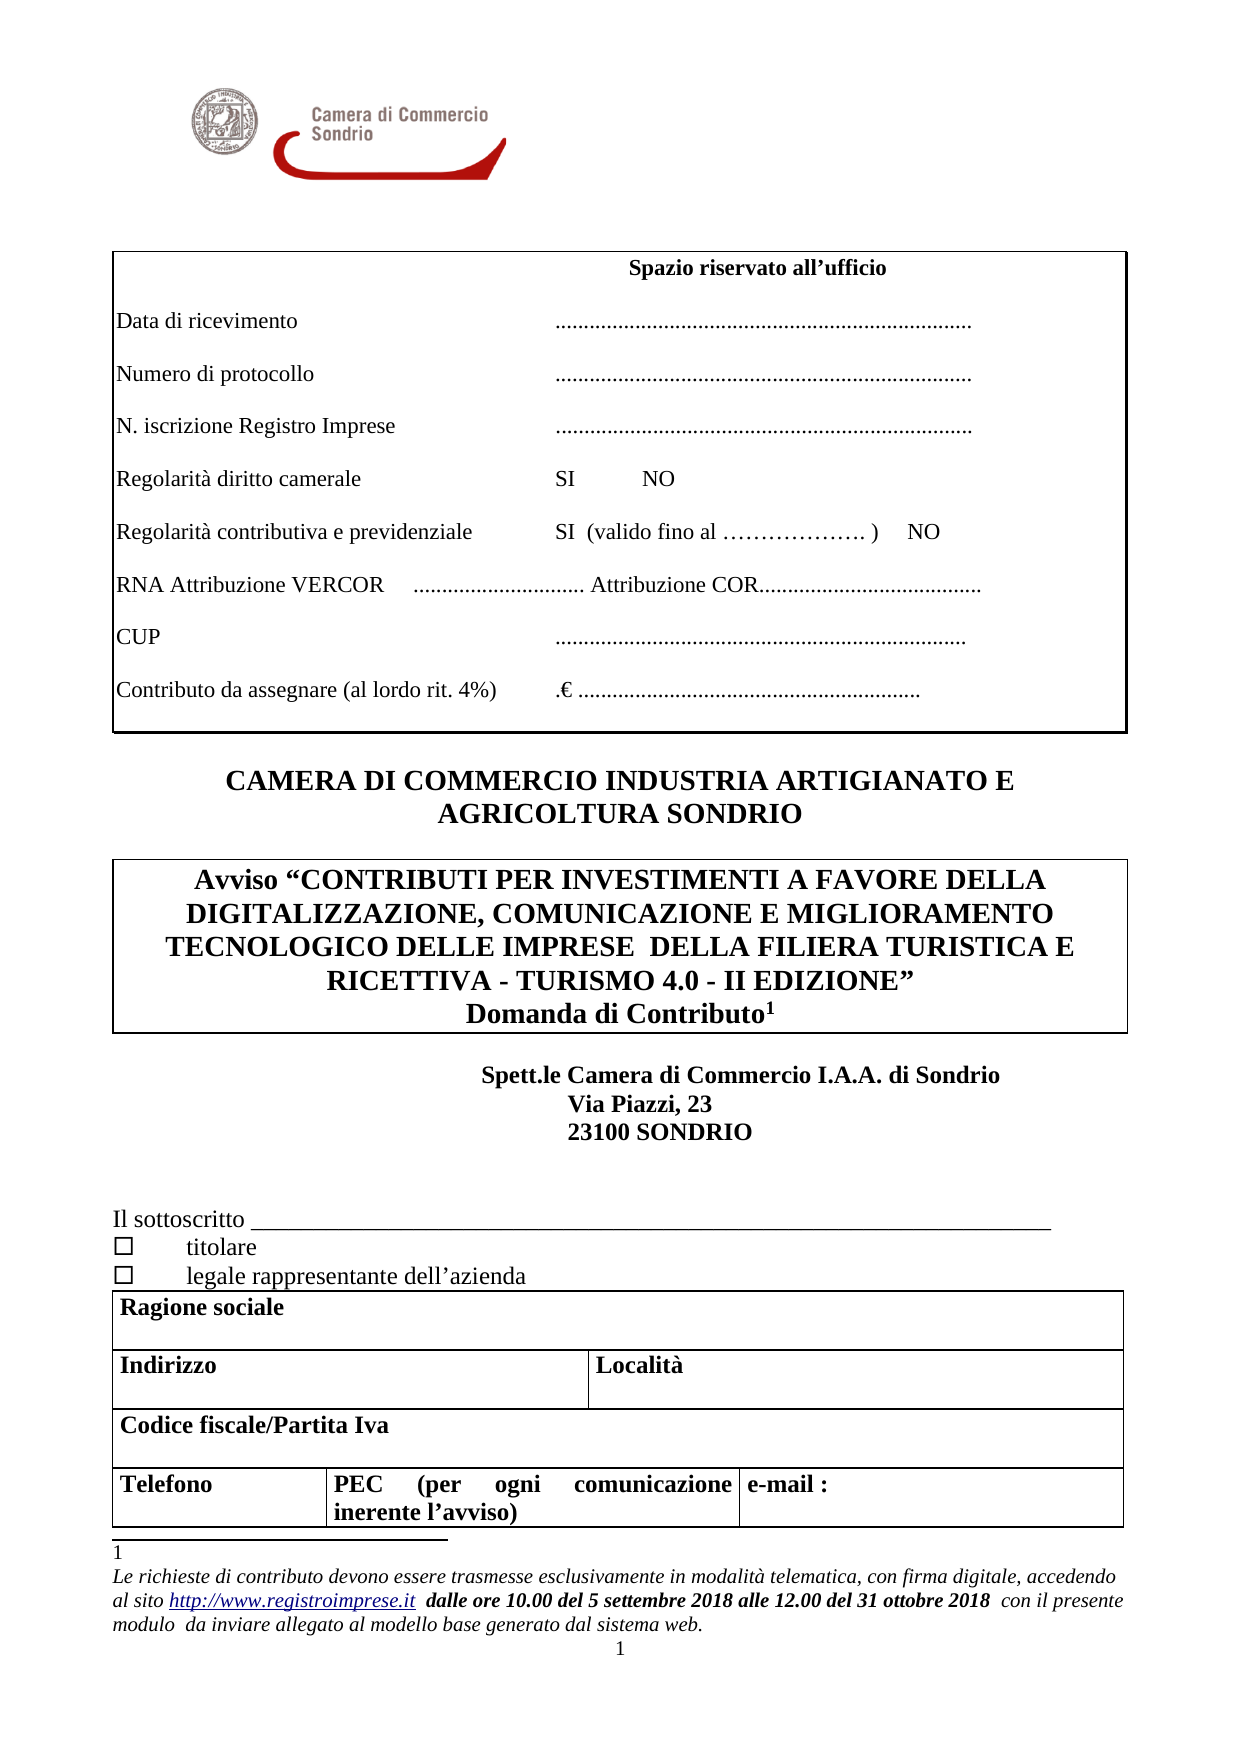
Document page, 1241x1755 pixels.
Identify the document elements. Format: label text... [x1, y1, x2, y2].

text Il sottoscritto ________________________________________________________________ [112, 1204, 1128, 1232]
text CUP ........................................................................ [114, 620, 1125, 650]
table_cell Indirizzo [113, 1351, 588, 1408]
text  legale rappresentante dell’azienda [112, 1261, 1128, 1290]
text CAMERA DI COMMERCIO INDUSTRIA ARTIGIANATO E AGRICOLTURA SONDRIO [112, 763, 1128, 830]
text Spazio riservato all’ufficio [114, 252, 1125, 281]
text Data di ricevimento ......................................................................... [114, 303, 1125, 333]
text RNA Attribuzione VERCOR .............................. Attribuzione COR....................................... [114, 567, 1125, 597]
table_cell e-mail : [740, 1469, 1123, 1526]
text Avviso “CONTRIBUTI PER INVESTIMENTI A FAVORE DELLA DIGITALIZZAZIONE, COMUNICAZIONE E MIGLIORAMENTO TECNOLOGICO DELLE IMPRESE DELLA FILIERA TURISTICA E RICETTIVA - TURISMO 4.0 - II EDIZIONE” [114, 860, 1127, 993]
table_cell Codice fiscale/Partita Iva [113, 1410, 1123, 1467]
text Spett.le Camera di Commercio I.A.A. di Sondrio [112, 1060, 1128, 1089]
table_header Ragione sociale [113, 1292, 1123, 1349]
text 23100 SONDRIO [112, 1117, 1128, 1146]
text Numero di protocollo ......................................................................... [114, 356, 1125, 386]
text Via Piazzi, 23 [112, 1089, 1128, 1117]
table_cell Località [589, 1351, 1123, 1408]
text N. iscrizione Registro Imprese ......................................................................... [114, 409, 1125, 439]
text  titolare [112, 1232, 1128, 1261]
text Domanda di Contributo [114, 993, 1127, 1032]
table_cell Telefono [113, 1469, 326, 1526]
text Regolarità diritto camerale SI NO [114, 462, 1125, 492]
text Contributo da assegnare (al lordo rit. 4%) .€ ............................................................ [114, 672, 1125, 702]
text Regolarità contributiva e previdenziale SI (valido fino al ………………. ) NO [114, 514, 1125, 544]
table_cell PEC (per ogni comunicazione inerente l’avviso) [327, 1469, 739, 1526]
text Le richieste di contributo devono essere trasmesse esclusivamente in modalità telematica, con firma digitale, accedendo al sito http://www.registroimprese.it dalle ore 10.00 del 5 settembre 2018 alle 12.00 del 31 ottobre 2018 con il presente modulo da inviare allegato al modello base generato dal sistema web. [112, 1564, 1128, 1636]
